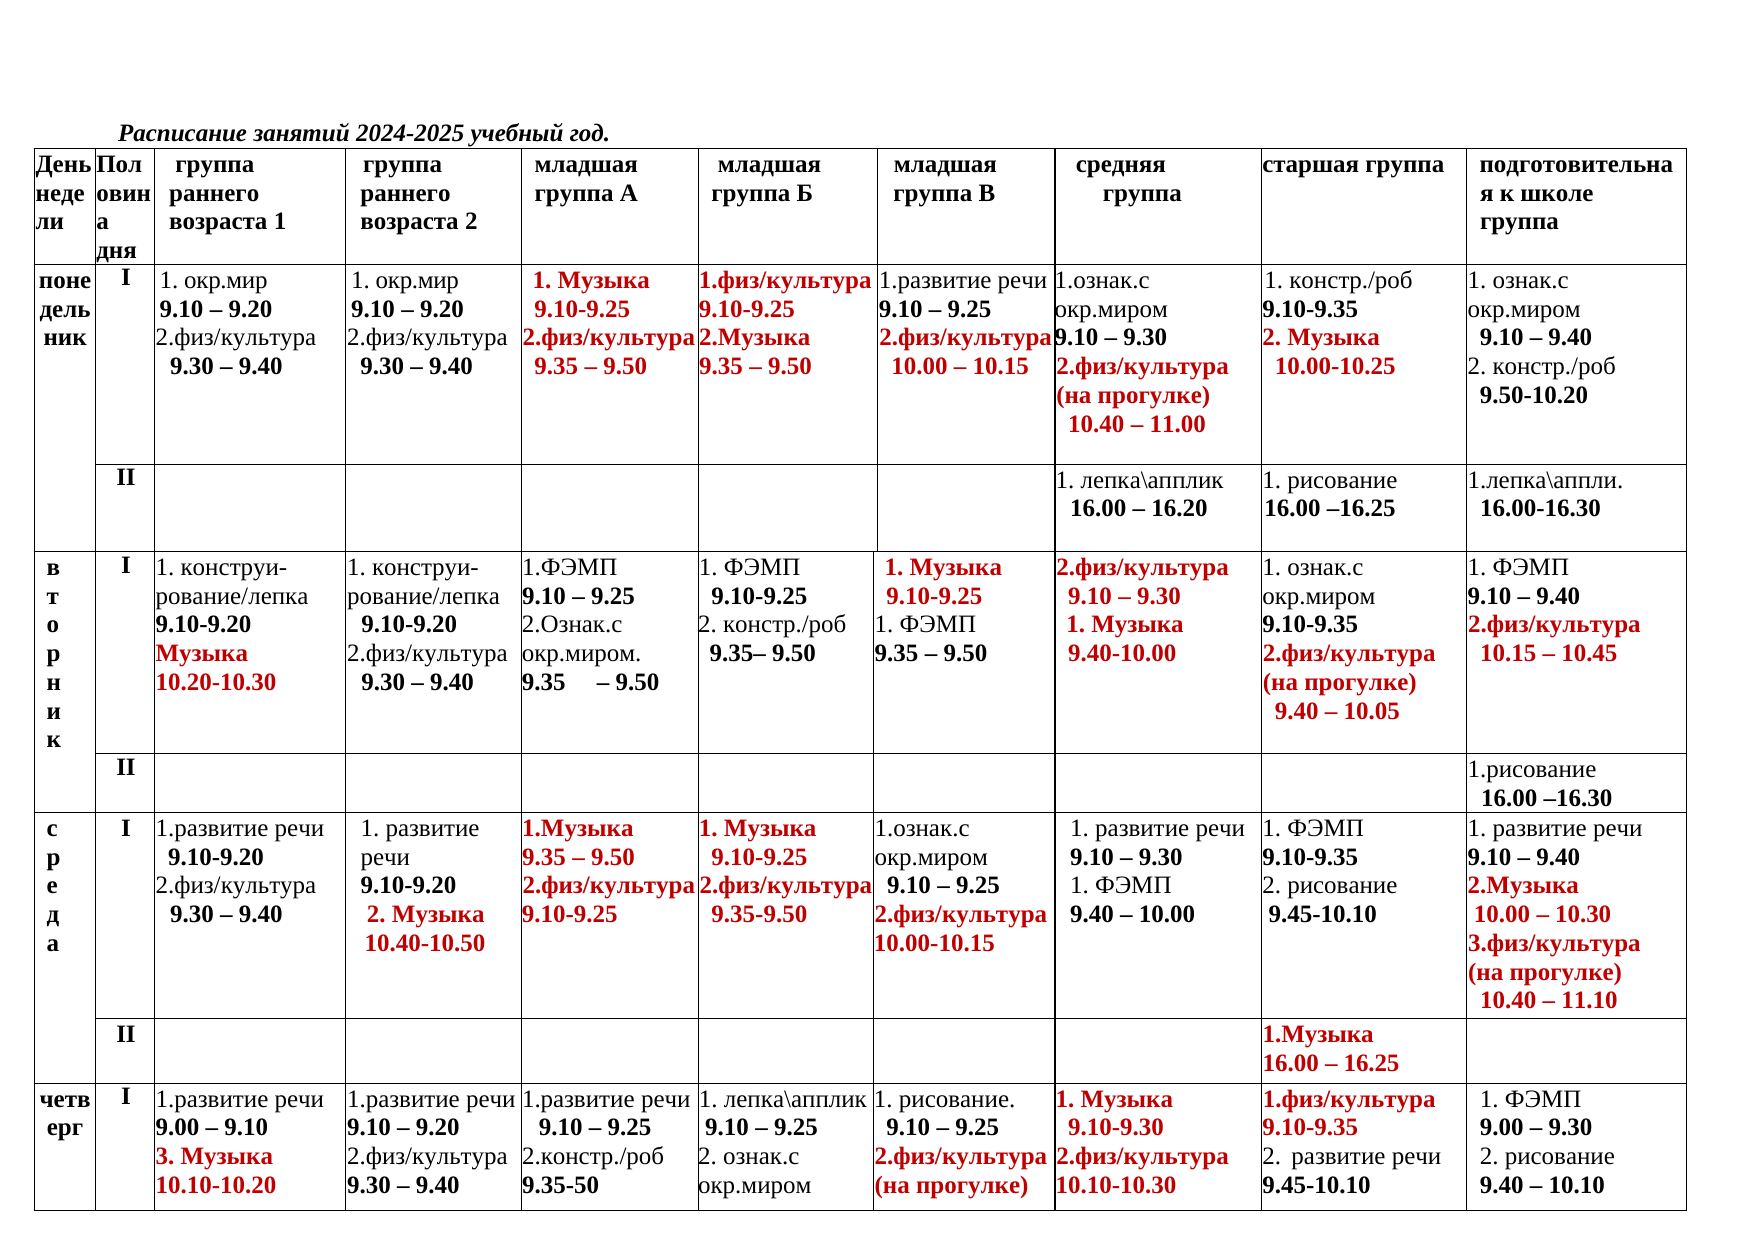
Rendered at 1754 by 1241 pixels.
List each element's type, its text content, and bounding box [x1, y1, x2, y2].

table_cell [699, 754, 873, 812]
table_cell [1056, 1019, 1261, 1083]
table_cell 1.ознак.с окр.миром 9.10 – 9.25 2.физ/культура 10.00-10.15 [874, 813, 1054, 1018]
table_cell 1. лепка\апплик 16.00 – 16.20 [1056, 465, 1261, 551]
table_cell II [96, 1019, 154, 1083]
table_header [1687, 148, 1722, 264]
table_cell [346, 1019, 521, 1083]
table_cell 1. рисование 16.00 –16.25 [1262, 465, 1466, 551]
table_cell 1.ознак.с окр.миром 9.10 – 9.30 2.физ/культура (на прогулке) 10.40 – 11.00 [1056, 265, 1261, 464]
table_cell [699, 1019, 873, 1083]
table_cell 1. ФЭМП 9.00 – 9.30 2. рисование 9.40 – 10.10 [1467, 1084, 1686, 1210]
table_header младшая группа А [522, 149, 698, 264]
table_cell 1. конструи-рование/лепка 9.10-9.20 Музыка 10.20-10.30 [155, 552, 345, 753]
table_cell [1056, 754, 1261, 812]
table_cell 1. Музыка 9.10-9.25 2.физ/культура 9.35-9.50 [699, 813, 873, 1018]
table_cell 1. ФЭМП 9.10-9.25 2. констр./роб 9.35– 9.50 [699, 552, 873, 753]
table_header День недели [35, 149, 95, 264]
table_cell 1.Музыка 16.00 – 16.25 [1262, 1019, 1466, 1083]
table_cell [155, 754, 345, 812]
table_header подготовительна я к школе группа [1467, 149, 1686, 264]
table_cell 1. рисование. 9.10 – 9.25 2.физ/культура (на прогулке) [874, 1084, 1054, 1210]
table_cell 1. окр.мир 9.10 – 9.20 2.физ/культура 9.30 – 9.40 [346, 265, 521, 464]
table_cell 1. ознак.с окр.миром 9.10 – 9.40 2. констр./роб 9.50-10.20 [1467, 265, 1686, 464]
table_cell 1.Музыка 9.35 – 9.50 2.физ/культура 9.10-9.25 [522, 813, 698, 1018]
table_cell II [96, 754, 154, 812]
table_cell I [96, 1084, 154, 1210]
table_cell [874, 1019, 1054, 1083]
table_cell 1.лепка\аппли. 16.00-16.30 [1467, 465, 1686, 551]
table_cell [1687, 264, 1722, 464]
table_cell 1. ФЭМП 9.10 – 9.40 2.физ/культура 10.15 – 10.45 [1467, 552, 1686, 753]
table_cell [1687, 464, 1722, 551]
subtitle Расписание занятий 2024-2025 учебный год. [118, 114, 1702, 148]
table_cell [1262, 754, 1466, 812]
table_cell вторник [35, 552, 95, 812]
table_cell II [96, 465, 154, 551]
table_cell [699, 465, 877, 551]
table_cell 1. лепка\апплик 9.10 – 9.25 2. ознак.с окр.миром [699, 1084, 873, 1210]
table_cell 1. ознак.с окр.миром 9.10-9.35 2.физ/культура (на прогулке) 9.40 – 10.05 [1262, 552, 1466, 753]
table_header младшая группа Б [699, 149, 877, 264]
table_cell [522, 465, 698, 551]
table_header Половина дня [96, 149, 154, 264]
table_cell [155, 465, 345, 551]
table_cell [1467, 1019, 1686, 1083]
table_cell [155, 1019, 345, 1083]
table_cell 1. развитие речи 9.10 – 9.30 1. ФЭМП 9.40 – 10.00 [1056, 813, 1261, 1018]
table_cell I [96, 265, 154, 464]
table_cell 1. развитие речи 9.10 – 9.40 2.Музыка 10.00 – 10.30 3.физ/культура (на прогулке) 10.40 – 11.10 [1467, 813, 1686, 1018]
table_cell [1687, 1018, 1722, 1083]
table_cell 1. Музыка 9.10-9.30 2.физ/культура 10.10-10.30 [1056, 1084, 1261, 1210]
table_cell [346, 465, 521, 551]
table_cell [346, 754, 521, 812]
table_cell 1. конструи-рование/лепка 9.10-9.20 2.физ/культура 9.30 – 9.40 [346, 552, 521, 753]
table_cell 1.развитие речи 9.10 – 9.20 2.физ/культура 9.30 – 9.40 [346, 1084, 521, 1210]
table_cell [1687, 753, 1722, 812]
table_cell 1. окр.мир 9.10 – 9.20 2.физ/культура 9.30 – 9.40 [155, 265, 345, 464]
table_header группа раннего возраста 2 [346, 149, 521, 264]
table_cell понедельник [35, 265, 95, 551]
table_cell 1. ФЭМП 9.10-9.35 2. рисование 9.45-10.10 [1262, 813, 1466, 1018]
table_cell 1.развитие речи 9.10 – 9.25 2.констр./роб 9.35-50 [522, 1084, 698, 1210]
table_cell 1.развитие речи 9.10 – 9.25 2.физ/культура 10.00 – 10.15 [878, 265, 1054, 464]
table_header младшая группа В [878, 149, 1054, 264]
table_cell [1687, 551, 1722, 753]
table_cell [874, 754, 1054, 812]
table_cell I [96, 552, 154, 753]
table_header средняя группа [1056, 149, 1261, 264]
table_cell [1687, 812, 1722, 1018]
table_cell 1. развитие речи 9.10-9.20 2. Музыка 10.40-10.50 [346, 813, 521, 1018]
table_header группа раннего возраста 1 [155, 149, 345, 264]
table_cell [1687, 1083, 1722, 1210]
table_cell 2.физ/культура 9.10 – 9.30 1. Музыка 9.40-10.00 [1056, 552, 1261, 753]
table_cell [522, 1019, 698, 1083]
table_cell 1.ФЭМП 9.10 – 9.25 2.Ознак.с окр.миром. – 9.50 [522, 552, 698, 753]
table_cell 1.развитие речи 9.10-9.20 2.физ/культура 9.30 – 9.40 [155, 813, 345, 1018]
table_cell четверг [35, 1084, 95, 1210]
table_cell 1. Музыка 9.10-9.25 1. ФЭМП 9.35 – 9.50 [874, 552, 1054, 753]
table_cell 1. констр./роб 9.10-9.35 2. Музыка 10.00-10.25 [1262, 265, 1466, 464]
table_cell [878, 465, 1054, 551]
table_cell 1.физ/культура 9.10-9.25 2.Музыка 9.35 – 9.50 [699, 265, 877, 464]
table_cell [522, 754, 698, 812]
table_cell среда [35, 813, 95, 1083]
table_cell 1.развитие речи 9.00 – 9.10 3. Музыка 10.10-10.20 [155, 1084, 345, 1210]
table_cell I [96, 813, 154, 1018]
table_cell 1. Музыка 9.10-9.25 2.физ/культура 9.35 – 9.50 [522, 265, 698, 464]
table_cell 1.физ/культура 9.10-9.35 2. развитие речи 9.45-10.10 [1262, 1084, 1466, 1210]
table_cell 1.рисование 16.00 –16.30 [1467, 754, 1686, 812]
table_header старшая группа [1262, 149, 1466, 264]
